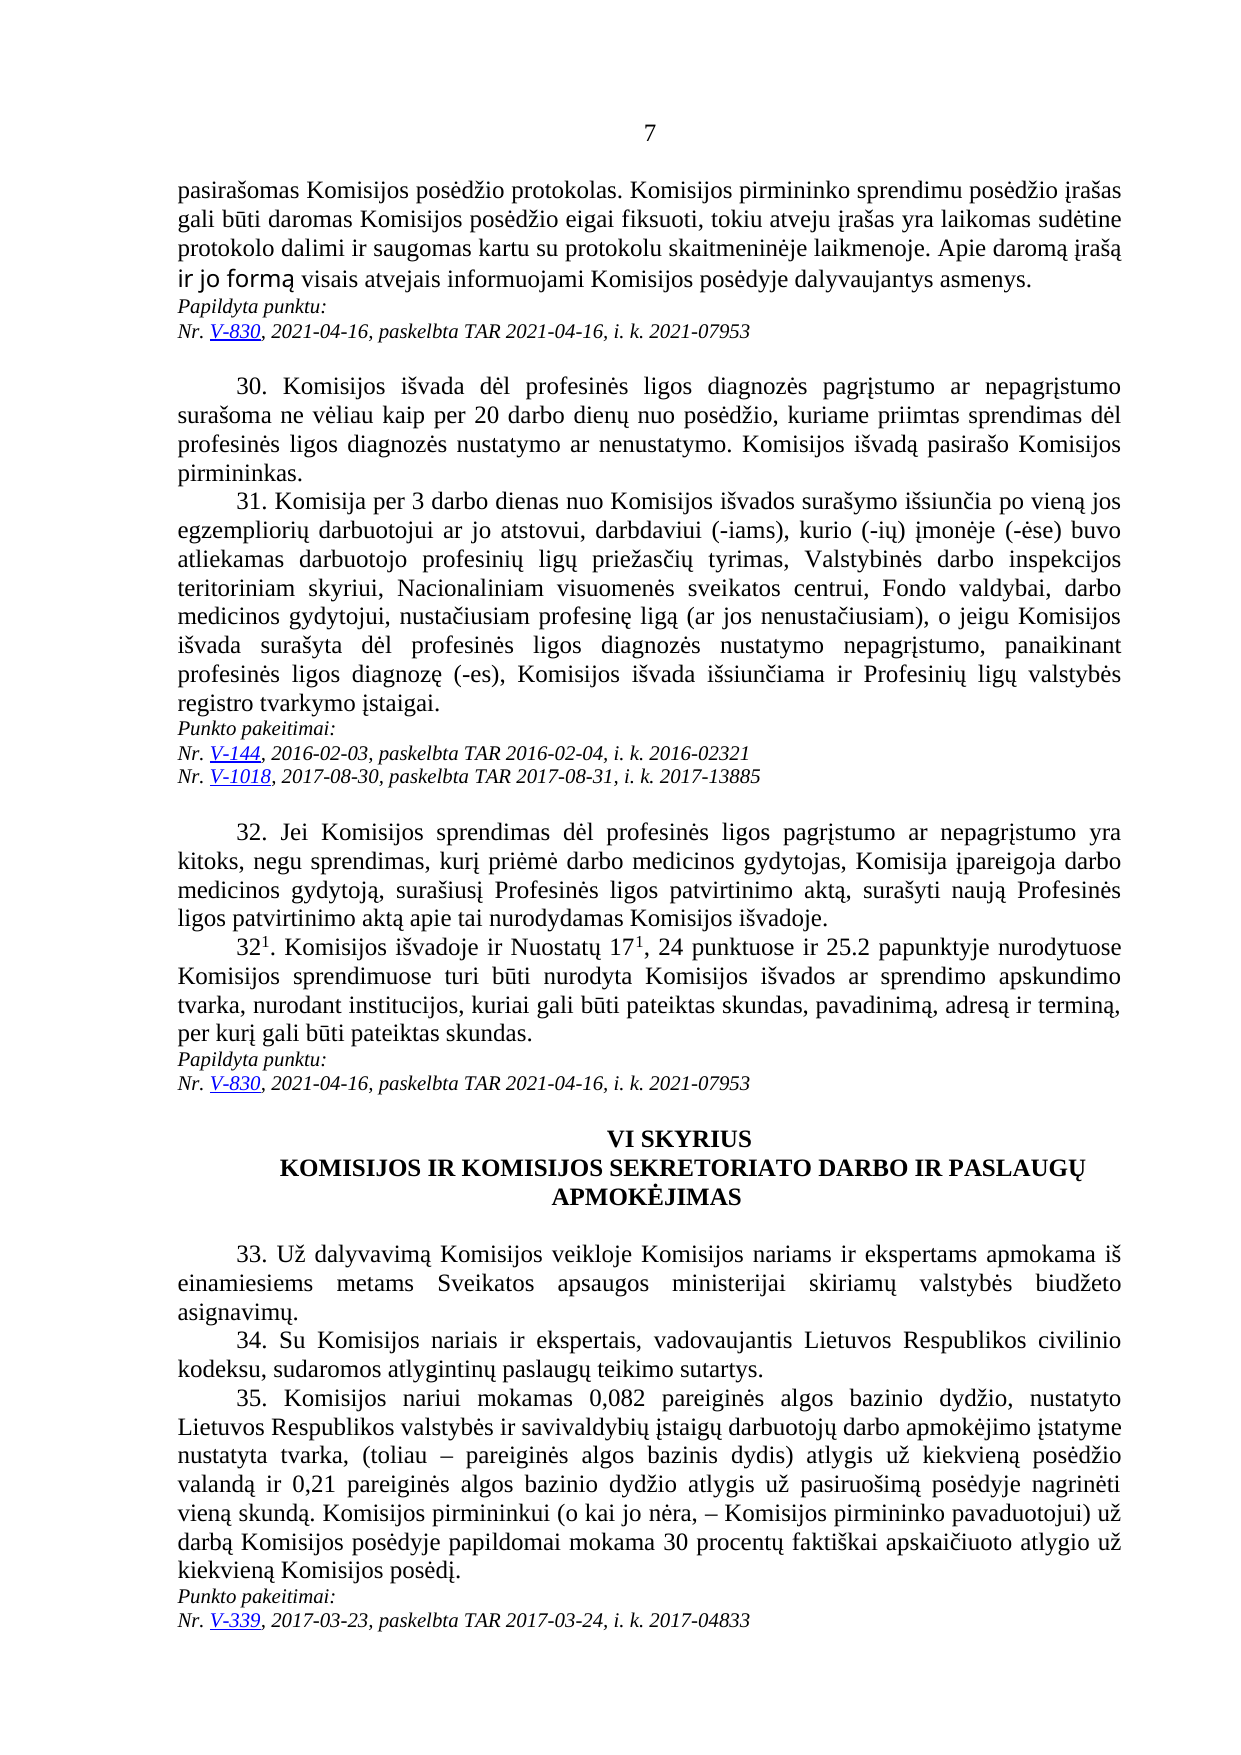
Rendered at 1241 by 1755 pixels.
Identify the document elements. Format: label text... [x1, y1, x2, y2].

text VI skyrius [177, 1124, 1122, 1153]
text Nr. V-830, 2021-04-16, paskelbta TAR 2021-04-16, i. k. 2021-07953 [177, 1071, 1122, 1095]
text 321. Komisijos išvadoje ir Nuostatų 171, 24 punktuose ir 25.2 papunktyje nurodytuose Komisijos sprendimuose turi būti nurodyta Komisijos išvados ar sprendimo apskundimo tvarka, nurodant institucijos, kuriai gali būti pateiktas skundas, pavadinimą, adresą ir terminą, per kurį gali būti pateiktas skundas. [177, 932, 1122, 1047]
text 33. Už dalyvavimą Komisijos veikloje Komisijos nariams ir ekspertams apmokama iš einamiesiems metams Sveikatos apsaugos ministerijai skiriamų valstybės biudžeto asignavimų. [177, 1239, 1122, 1325]
text 34. Su Komisijos nariais ir ekspertais, vadovaujantis Lietuvos Respublikos civilinio kodeksu, sudaromos atlygintinų paslaugų teikimo sutartys. [177, 1325, 1122, 1383]
text 31. Komisija per 3 darbo dienas nuo Komisijos išvados surašymo išsiunčia po vieną jos egzempliorių darbuotojui ar jo atstovui, darbdaviui (-iams), kurio (-ių) įmonėje (-ėse) buvo atliekamas darbuotojo profesinių ligų priežasčių tyrimas, Valstybinės darbo inspekcijos teritoriniam skyriui, Nacionaliniam visuomenės sveikatos centrui, Fondo valdybai, darbo medicinos gydytojui, nustačiusiam profesinę ligą (ar jos nenustačiusiam), o jeigu Komisijos išvada surašyta dėl profesinės ligos diagnozės nustatymo nepagrįstumo, panaikinant profesinės ligos diagnozę (-es), Komisijos išvada išsiunčiama ir Profesinių ligų valstybės registro tvarkymo įstaigai. [177, 486, 1122, 716]
text Nr. V-830, 2021-04-16, paskelbta TAR 2021-04-16, i. k. 2021-07953 [177, 318, 1122, 343]
text Papildyta punktu: [177, 294, 1122, 318]
text Nr. V-1018, 2017-08-30, paskelbta TAR 2017-08-31, i. k. 2017-13885 [177, 764, 1122, 788]
text 35. Komisijos nariui mokamas 0,082 pareiginės algos bazinio dydžio, nustatyto Lietuvos Respublikos valstybės ir savivaldybių įstaigų darbuotojų darbo apmokėjimo įstatyme nustatyta tvarka, (toliau – pareiginės algos bazinis dydis) atlygis už kiekvieną posėdžio valandą ir 0,21 pareiginės algos bazinio dydžio atlygis už pasiruošimą posėdyje nagrinėti vieną skundą. Komisijos pirmininkui (o kai jo nėra, – Komisijos pirmininko pavaduotojui) už darbą Komisijos posėdyje papildomai mokama 30 procentų faktiškai apskaičiuoto atlygio už kiekvieną Komisijos posėdį. [177, 1383, 1122, 1584]
text pasirašomas Komisijos posėdžio protokolas. Komisijos pirmininko sprendimu posėdžio įrašas gali būti daromas Komisijos posėdžio eigai fiksuoti, tokiu atveju įrašas yra laikomas sudėtine protokolo dalimi ir saugomas kartu su protokolu skaitmeninėje laikmenoje. Apie daromą įrašą ir jo formą visais atvejais informuojami Komisijos posėdyje dalyvaujantys asmenys. [177, 176, 1122, 294]
text 32. Jei Komisijos sprendimas dėl profesinės ligos pagrįstumo ar nepagrįstumo yra kitoks, negu sprendimas, kurį priėmė darbo medicinos gydytojas, Komisija įpareigoja darbo medicinos gydytoją, surašiusį Profesinės ligos patvirtinimo aktą, surašyti naują Profesinės ligos patvirtinimo aktą apie tai nurodydamas Komisijos išvadoje. [177, 817, 1122, 932]
text Punkto pakeitimai: [177, 716, 1122, 740]
text Papildyta punktu: [177, 1047, 1122, 1071]
text Nr. V-339, 2017-03-23, paskelbta TAR 2017-03-24, i. k. 2017-04833 [177, 1608, 1122, 1632]
text KOMISIJOS IR KOMISIJOS SEKRETORIATO DARBO IR PASLAUGŲ APMOKĖJIMAS [177, 1153, 1122, 1210]
text Punkto pakeitimai: [177, 1584, 1122, 1608]
text 30. Komisijos išvada dėl profesinės ligos diagnozės pagrįstumo ar nepagrįstumo surašoma ne vėliau kaip per 20 darbo dienų nuo posėdžio, kuriame priimtas sprendimas dėl profesinės ligos diagnozės nustatymo ar nenustatymo. Komisijos išvadą pasirašo Komisijos pirmininkas. [177, 371, 1122, 486]
text Nr. V-144, 2016-02-03, paskelbta TAR 2016-02-04, i. k. 2016-02321 [177, 740, 1122, 764]
